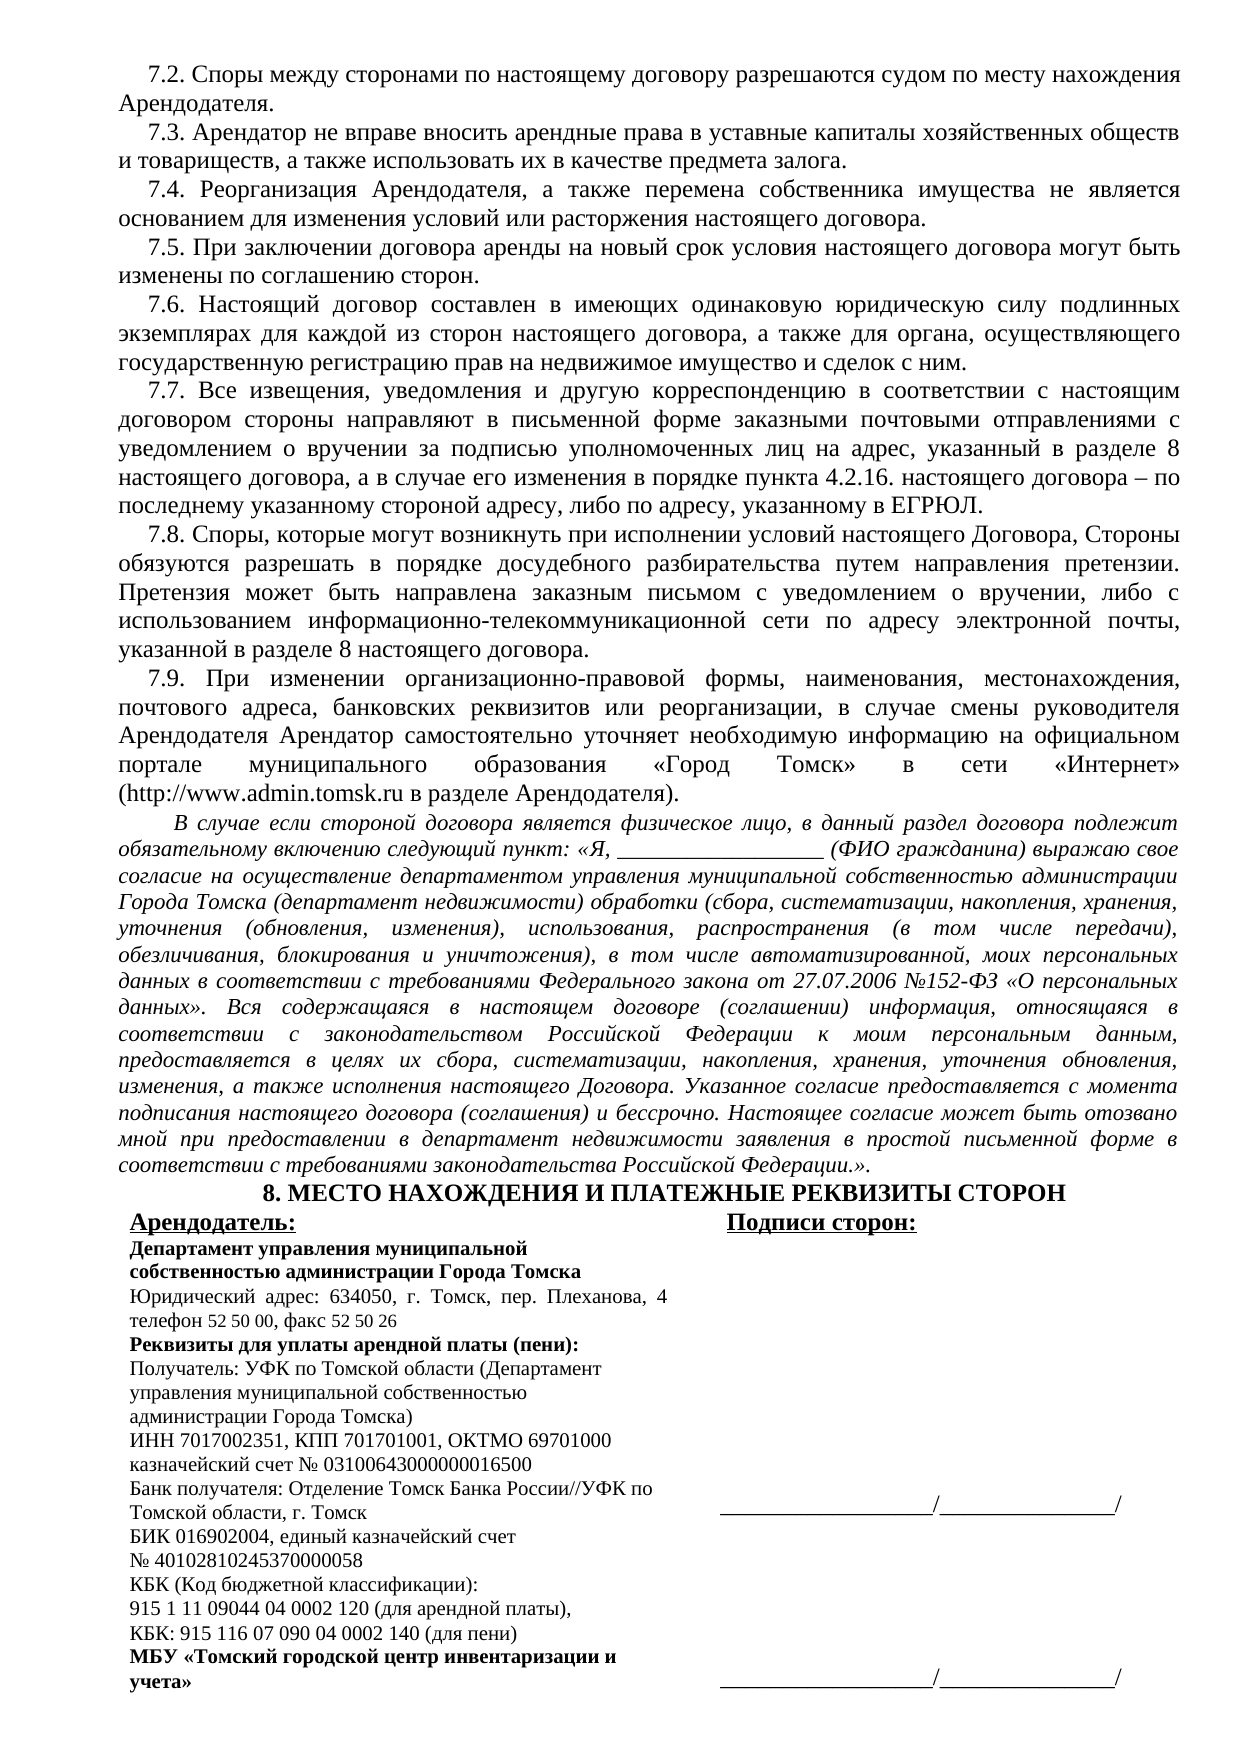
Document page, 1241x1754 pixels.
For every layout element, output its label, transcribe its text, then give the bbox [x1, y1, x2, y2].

text 7.4. Реорганизация Арендодателя, а также перемена собственника имущества не является основанием для изменения условий или расторжения настоящего договора. [118, 174, 1181, 232]
text 7.3. Арендатор не вправе вносить арендные права в уставные капиталы хозяйственных обществ и товариществ, а также использовать их в качестве предмета залога. [118, 117, 1181, 174]
text 7.6. Настоящий договор составлен в имеющих одинаковую юридическую силу подлинных экземплярах для каждой из сторон настоящего договора, а также для органа, осуществляющего государственную регистрацию прав на недвижимое имущество и сделок с ним. [118, 289, 1181, 375]
table_header [679, 1207, 709, 1693]
text 7.9. При изменении организационно-правовой формы, наименования, местонахождения, почтового адреса, банковских реквизитов или реорганизации, в случае смены руководителя Арендодателя Арендатор самостоятельно уточняет необходимую информацию на официальном портале муниципального образования «Город Томск» в сети «Интернет» (http://www.admin.tomsk.ru в разделе Арендодателя). [118, 663, 1181, 807]
text 7.8. Споры, которые могут возникнуть при исполнении условий настоящего Договора, Стороны обязуются разрешать в порядке досудебного разбирательства путем направления претензии. Претензия может быть направлена заказным письмом с уведомлением о вручении, либо с использованием информационно-телекоммуникационной сети по адресу электронной почты, указанной в разделе 8 настоящего договора. [118, 519, 1181, 663]
text 7.5. При заключении договора аренды на новый срок условия настоящего договора могут быть изменены по соглашению сторон. [118, 232, 1181, 289]
text В случае если стороной договора является физическое лицо, в данный раздел договора подлежит обязательному включению следующий пункт: «Я, __________________ (ФИО гражданина) выражаю свое согласие на осуществление департаментом управления муниципальной собственностью администрации Города Томска (департамент недвижимости) обработки (сбора, систематизации, накопления, хранения, уточнения (обновления, изменения), использования, распространения (в том числе передачи), обезличивания, блокирования и уничтожения), в том числе автоматизированной, моих персональных данных в соответствии с требованиями Федерального закона от 27.07.2006 №152-ФЗ «О персональных данных». Вся содержащаяся в настоящем договоре (соглашении) информация, относящаяся в соответствии с законодательством Российской Федерации к моим персональным данным, предоставляется в целях их сбора, систематизации, накопления, хранения, уточнения обновления, изменения, а также исполнения настоящего Договора. Указанное согласие предоставляется с момента подписания настоящего договора (соглашения) и бессрочно. Настоящее согласие может быть отозвано мной при предоставлении в департамент недвижимости заявления в простой письменной форме в соответствии с требованиями законодательства Российской Федерации.». [118, 807, 1181, 1178]
text 7.2. Споры между сторонами по настоящему договору разрешаются судом по месту нахождения Арендодателя. [118, 59, 1181, 117]
table_header Арендодатель: Департамент управления муниципальной собственностью администрации Города Томска Юридический адрес: 634050, г. Томск, пер. Плеханова, 4 телефон 52 50 00, факс 52 50 26 Реквизиты для уплаты арендной платы (пени): Получатель: УФК по Томской области (Департамент управления муниципальной собственностью администрации Города Томска) ИНН 7017002351, КПП 701701001, ОКТМО 69701000 казначейский счет № 03100643000000016500 Банк получателя: Отделение Томск Банка России//УФК по Томской области, г. Томск БИК 016902004, единый казначейский счет № 40102810245370000058 КБК (Код бюджетной классификации): 915 1 11 09044 04 0002 120 (для арендной платы), КБК: 915 116 07 090 04 0002 140 (для пени) МБУ «Томский городской центр инвентаризации и учета» [118, 1207, 679, 1693]
text 8. МЕСТО НАХОЖДЕНИЯ И ПЛАТЕЖНЫЕ РЕКВИЗИТЫ СТОРОН [118, 1178, 1181, 1207]
table_header Подписи сторон: _________________/______________/ _________________/______________/ [709, 1207, 1152, 1693]
text 7.7. Все извещения, уведомления и другую корреспонденцию в соответствии с настоящим договором стороны направляют в письменной форме заказными почтовыми отправлениями с уведомлением о вручении за подписью уполномоченных лиц на адрес, указанный в разделе 8 настоящего договора, а в случае его изменения в порядке пункта 4.2.16. настоящего договора – по последнему указанному стороной адресу, либо по адресу, указанному в ЕГРЮЛ. [118, 375, 1181, 519]
